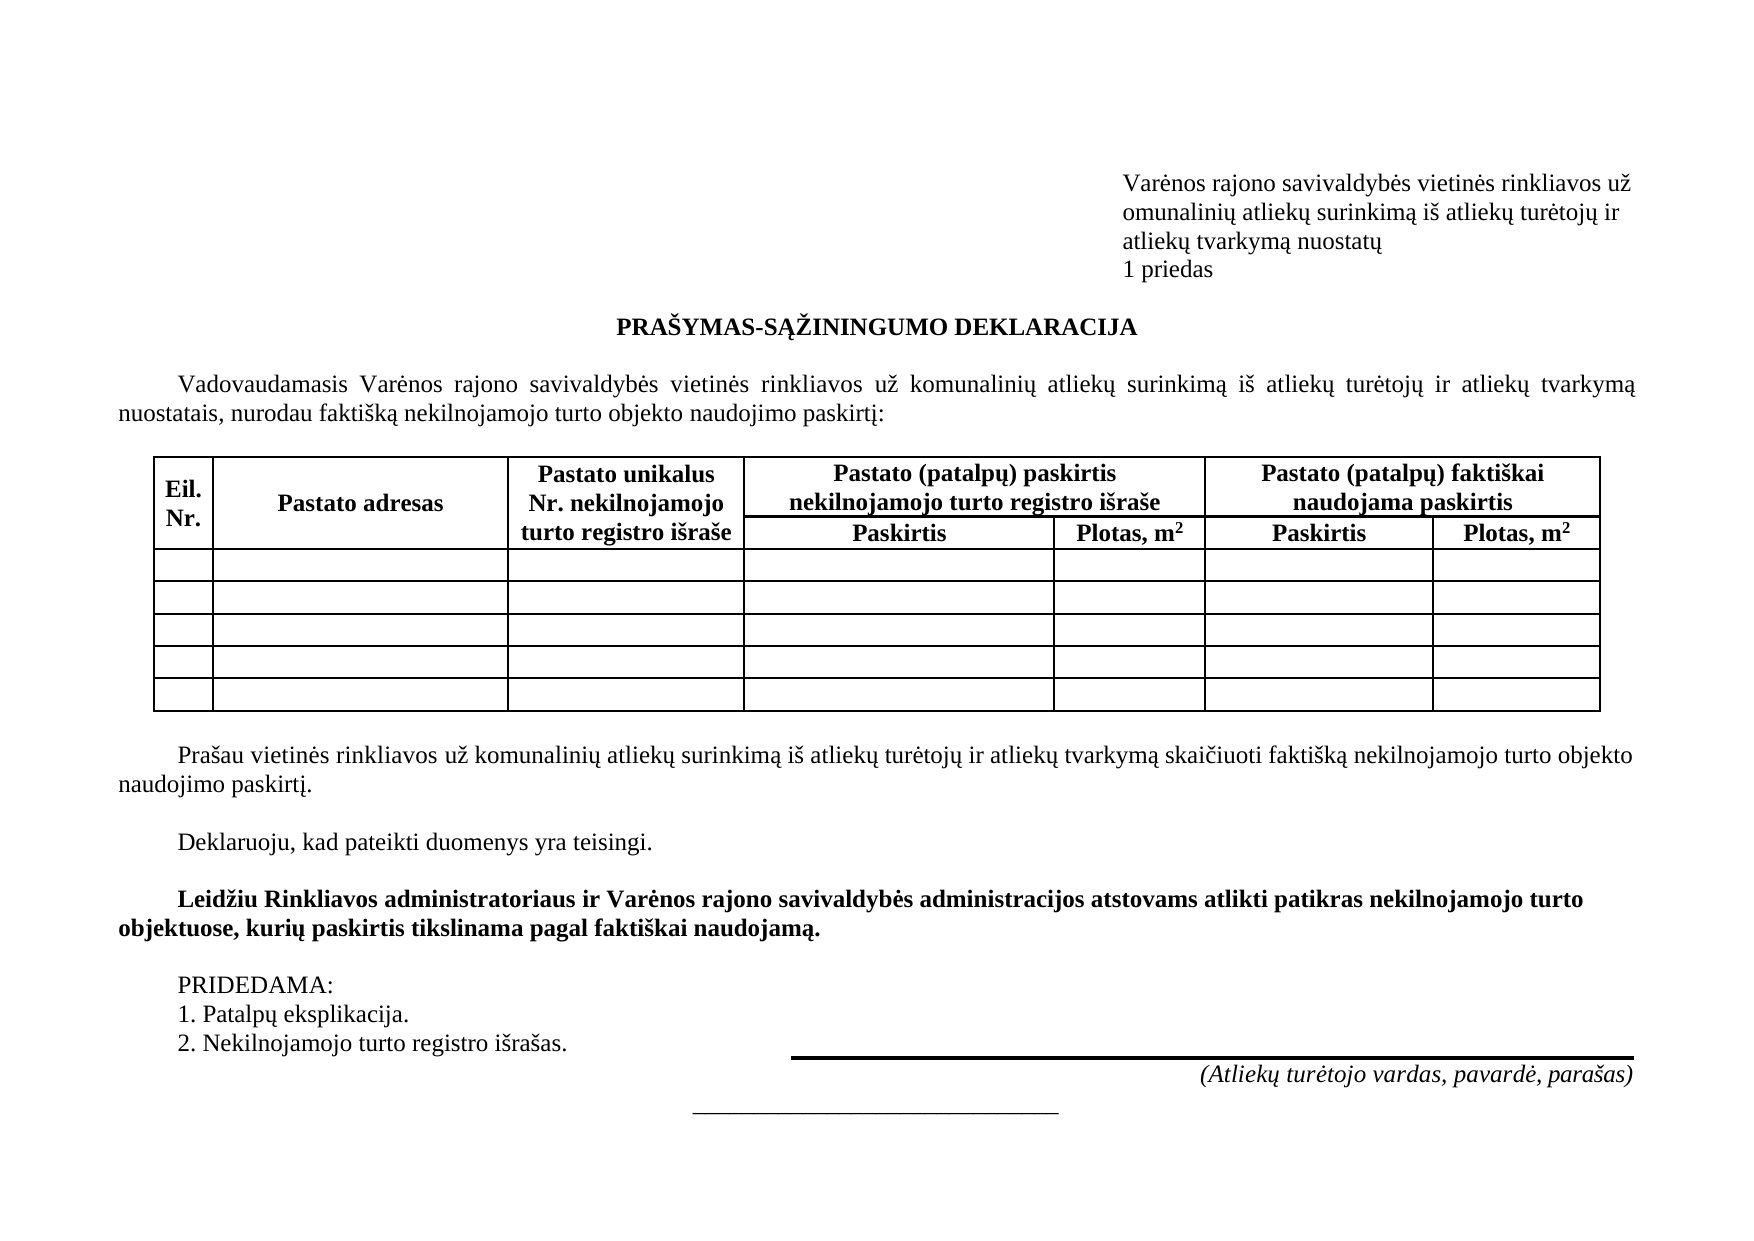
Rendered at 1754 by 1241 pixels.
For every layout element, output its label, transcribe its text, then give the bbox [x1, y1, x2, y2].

text atliekų tvarkymą nuostatų [1122, 226, 1636, 254]
table_cell [155, 550, 212, 580]
table_cell Paskirtis [745, 518, 1053, 548]
table_header Pastato (patalpų) paskirtis nekilnojamojo turto registro išraše [745, 458, 1204, 515]
text 1 priedas [1122, 254, 1636, 283]
table_cell [1434, 550, 1599, 580]
table_cell [1434, 679, 1599, 710]
table_cell [745, 647, 1053, 677]
table_cell [745, 679, 1053, 710]
table_cell [214, 582, 507, 612]
text 2. Nekilnojamojo turto registro išrašas. [177, 1028, 1601, 1057]
text (Atliekų turėtojo vardas, pavardė, parašas) [118, 1059, 1636, 1088]
table_cell [214, 647, 507, 677]
table_cell [509, 647, 743, 677]
text Deklaruoju, kad pateikti duomenys yra teisingi. [118, 827, 1636, 856]
table_cell [155, 615, 212, 645]
table_cell [214, 615, 507, 645]
table_cell [745, 615, 1053, 645]
table_cell [509, 582, 743, 612]
table_cell [1206, 550, 1432, 580]
text omunalinių atliekų surinkimą iš atliekų turėtojų ir [1122, 197, 1636, 226]
table_cell [1206, 615, 1432, 645]
table_cell [214, 550, 507, 580]
text Vadovaudamasis Varėnos rajono savivaldybės vietinės rinkliavos už komunalinių atliekų surinkimą iš atliekų turėtojų ir atliekų tvarkymą nuostatais, nurodau faktišką nekilnojamojo turto objekto naudojimo paskirtį: [118, 369, 1636, 427]
table_cell [1055, 647, 1204, 677]
table_cell [1206, 679, 1432, 710]
table_cell [155, 679, 212, 710]
table_cell [1434, 615, 1599, 645]
table_cell [745, 582, 1053, 612]
table_cell [1055, 550, 1204, 580]
text PRAŠYMAS-SĄŽININGUMO DEKLARACIJA [118, 312, 1636, 341]
table_cell [155, 582, 212, 612]
table_cell [1206, 647, 1432, 677]
text Leidžiu Rinkliavos administratoriaus ir Varėnos rajono savivaldybės administracijos atstovams atlikti patikras nekilnojamojo turto objektuose, kurių paskirtis tikslinama pagal faktiškai naudojamą. [118, 884, 1636, 942]
table_cell [1206, 582, 1432, 612]
table_cell [214, 679, 507, 710]
table_header Eil. Nr. [155, 458, 212, 548]
table_cell [509, 550, 743, 580]
table_cell Plotas, m2 [1055, 518, 1204, 548]
table_header Pastato adresas [214, 458, 507, 548]
text 1. Patalpų eksplikacija. [177, 999, 1601, 1028]
table_header Pastato (patalpų) faktiškai naudojama paskirtis [1206, 458, 1599, 515]
table_header Pastato unikalus Nr. nekilnojamojo turto registro išraše [509, 458, 743, 548]
text ______________________________ [118, 1088, 1636, 1117]
table_cell [509, 615, 743, 645]
text Varėnos rajono savivaldybės vietinės rinkliavos už [1122, 168, 1636, 197]
text PRIDEDAMA: [118, 971, 1630, 999]
text Prašau vietinės rinkliavos už komunalinių atliekų surinkimą iš atliekų turėtojų ir atliekų tvarkymą skaičiuoti faktišką nekilnojamojo turto objekto naudojimo paskirtį. [118, 741, 1636, 798]
table_cell [1434, 647, 1599, 677]
table_cell [1055, 582, 1204, 612]
table_cell Plotas, m2 [1434, 518, 1599, 548]
table_cell [509, 679, 743, 710]
table_cell [155, 647, 212, 677]
table_cell [1055, 615, 1204, 645]
table_cell Paskirtis [1206, 518, 1432, 548]
table_cell [1434, 582, 1599, 612]
table_cell [745, 550, 1053, 580]
table_cell [1055, 679, 1204, 710]
